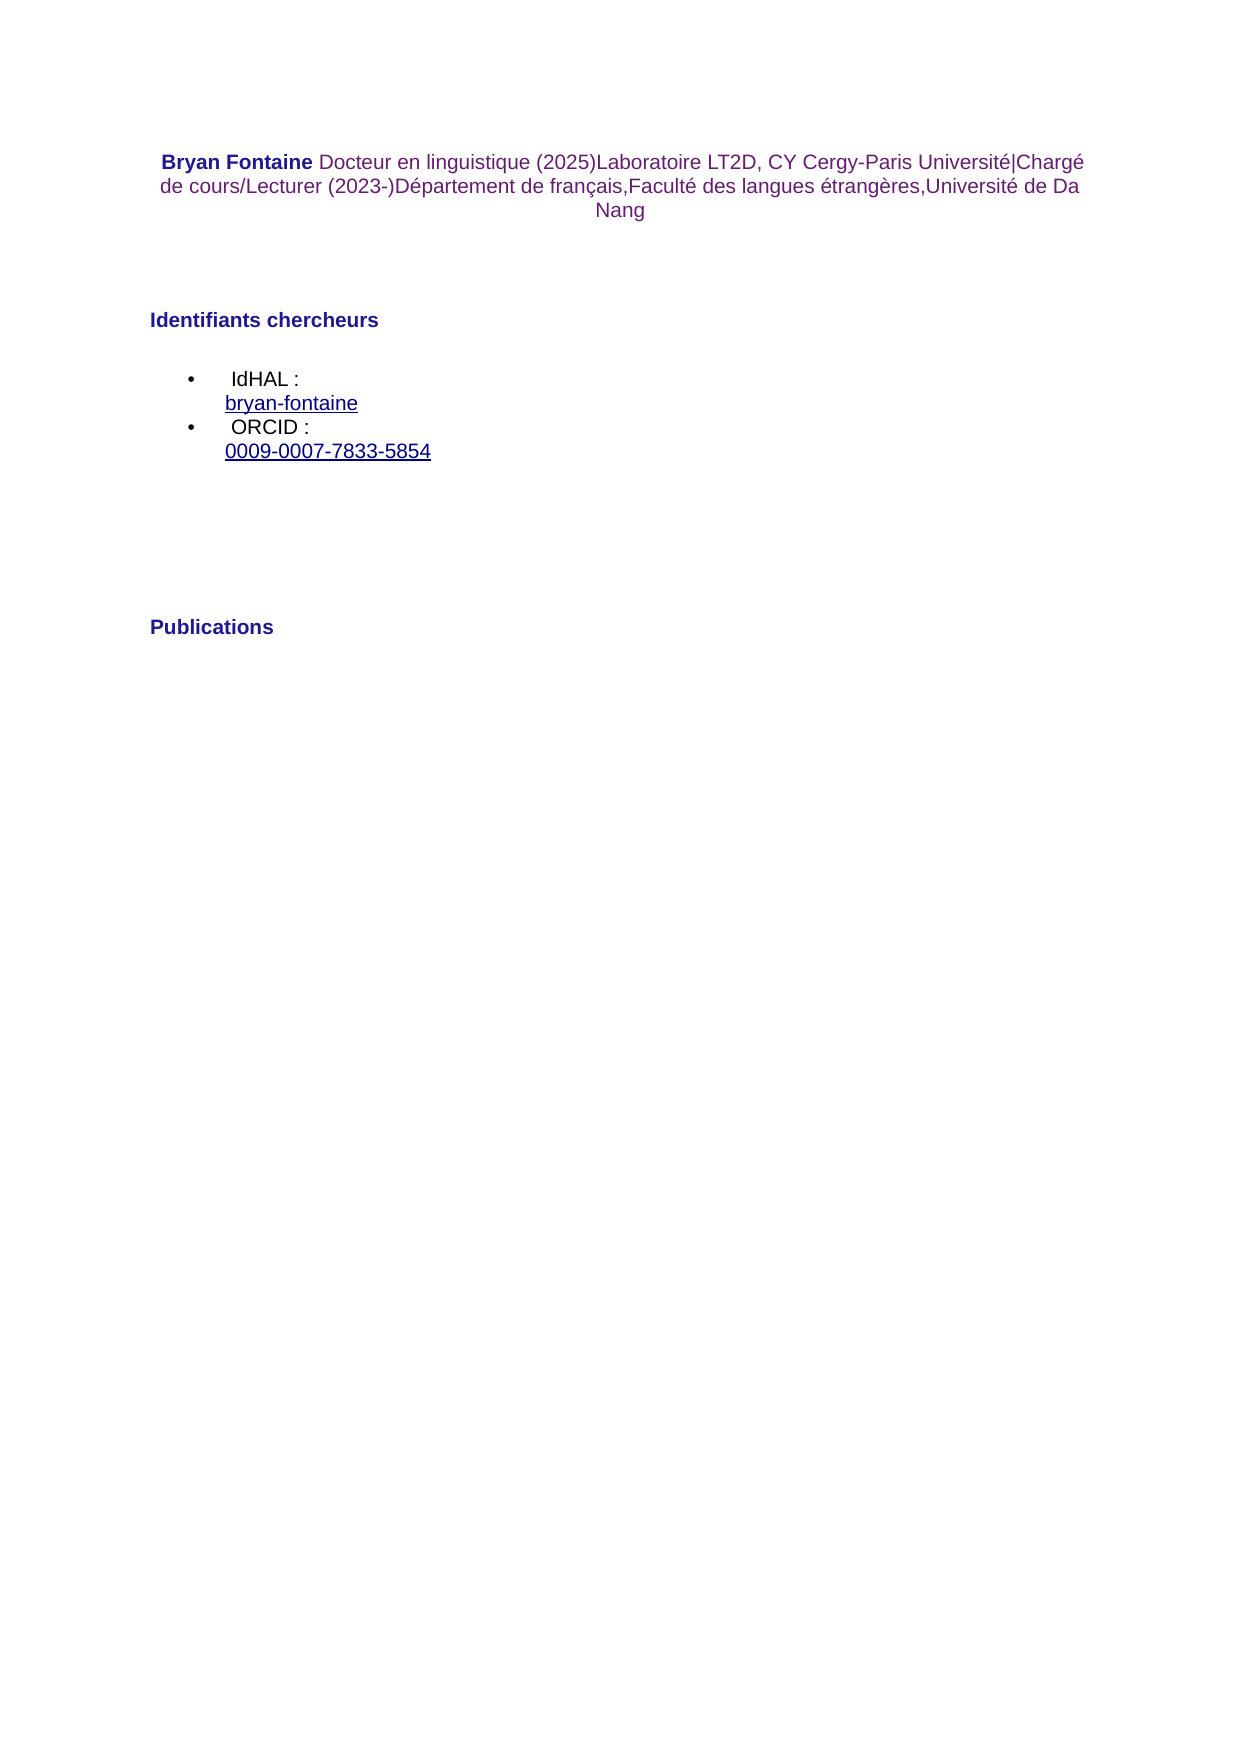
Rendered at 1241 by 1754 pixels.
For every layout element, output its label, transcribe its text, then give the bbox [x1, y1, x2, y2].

list bryan-fontaine [187, 391, 1090, 414]
subtitle Bryan Fontaine Docteur en linguistique (2025)Laboratoire LT2D, CY Cergy-Paris Université|Chargé de cours/Lecturer (2023-)Département de français,Faculté des langues étrangères,Université de Da Nang [150, 150, 1090, 222]
subtitle Identifiants chercheurs [150, 308, 1090, 332]
subtitle Publications [150, 614, 1090, 638]
list ORCID : [187, 414, 1090, 438]
list IdHAL : [187, 367, 1090, 391]
list 0009-0007-7833-5854 [187, 438, 1090, 462]
